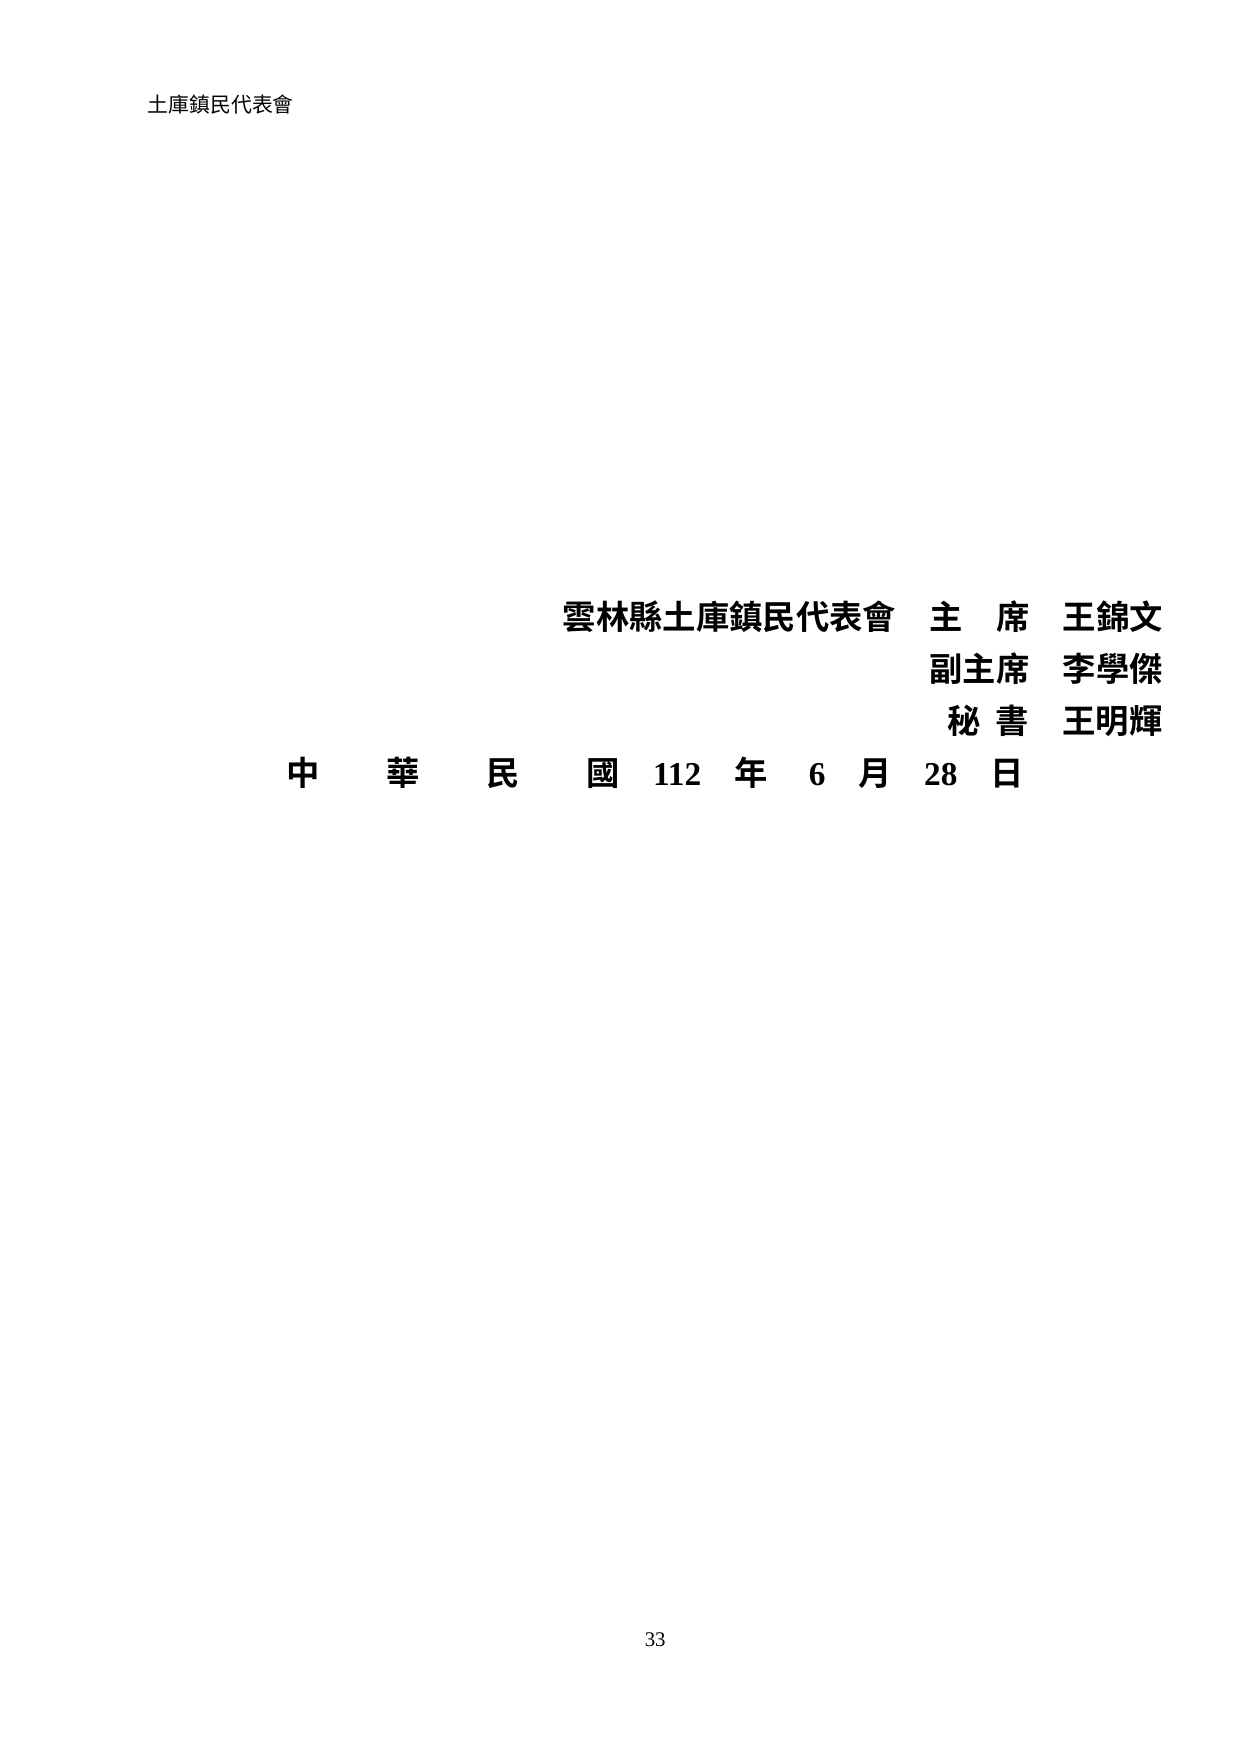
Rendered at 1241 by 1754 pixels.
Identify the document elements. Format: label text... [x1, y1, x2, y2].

text 中 華 民 國 112 年 6 月 28 日 [148, 744, 1162, 796]
text 雲林縣土庫鎮民代表會 主 席 王錦文 [148, 588, 1162, 640]
text 秘 書 王明輝 [148, 692, 1162, 744]
text 副主席 李學傑 [148, 640, 1162, 692]
